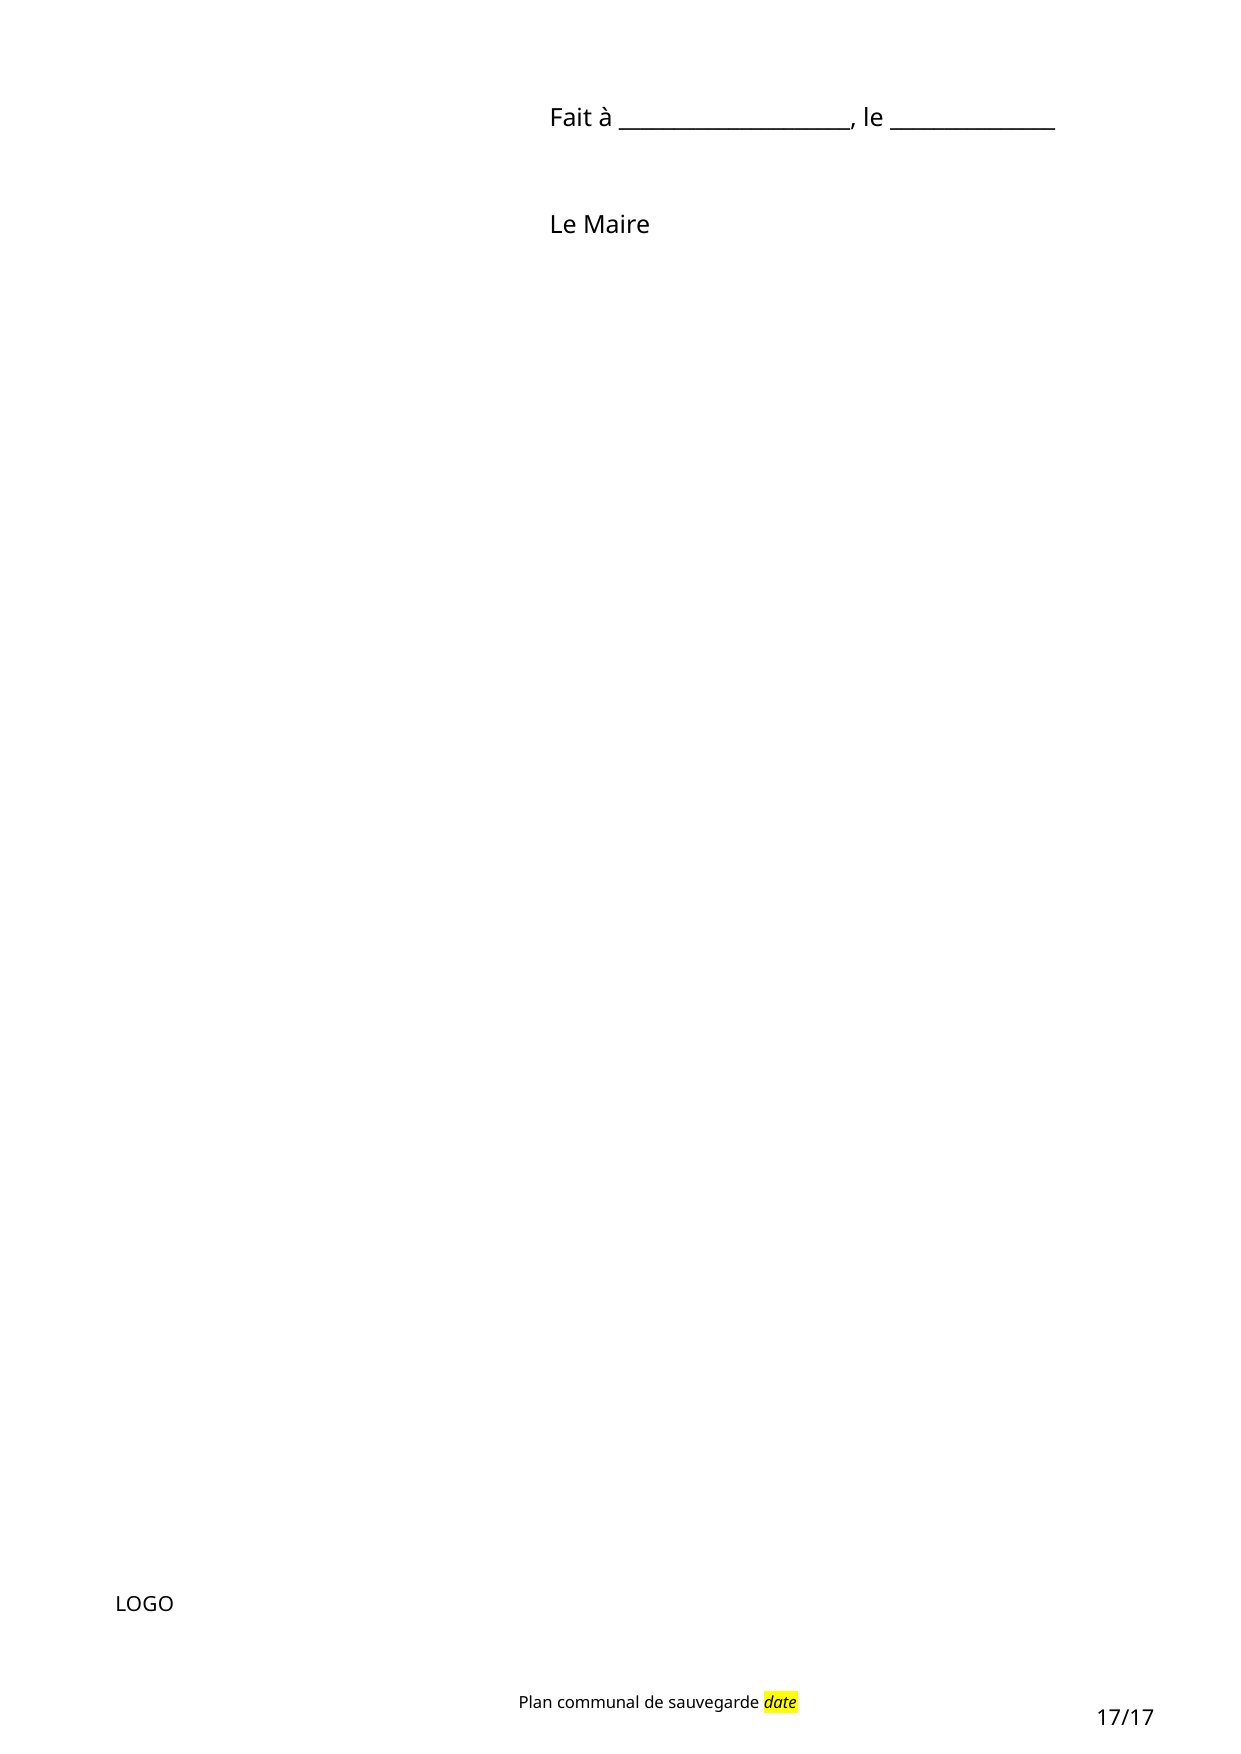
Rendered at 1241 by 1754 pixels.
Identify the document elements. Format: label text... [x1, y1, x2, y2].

text Fait à _____________________, le _______________ [549, 100, 1140, 134]
text Le Maire [549, 207, 1140, 241]
